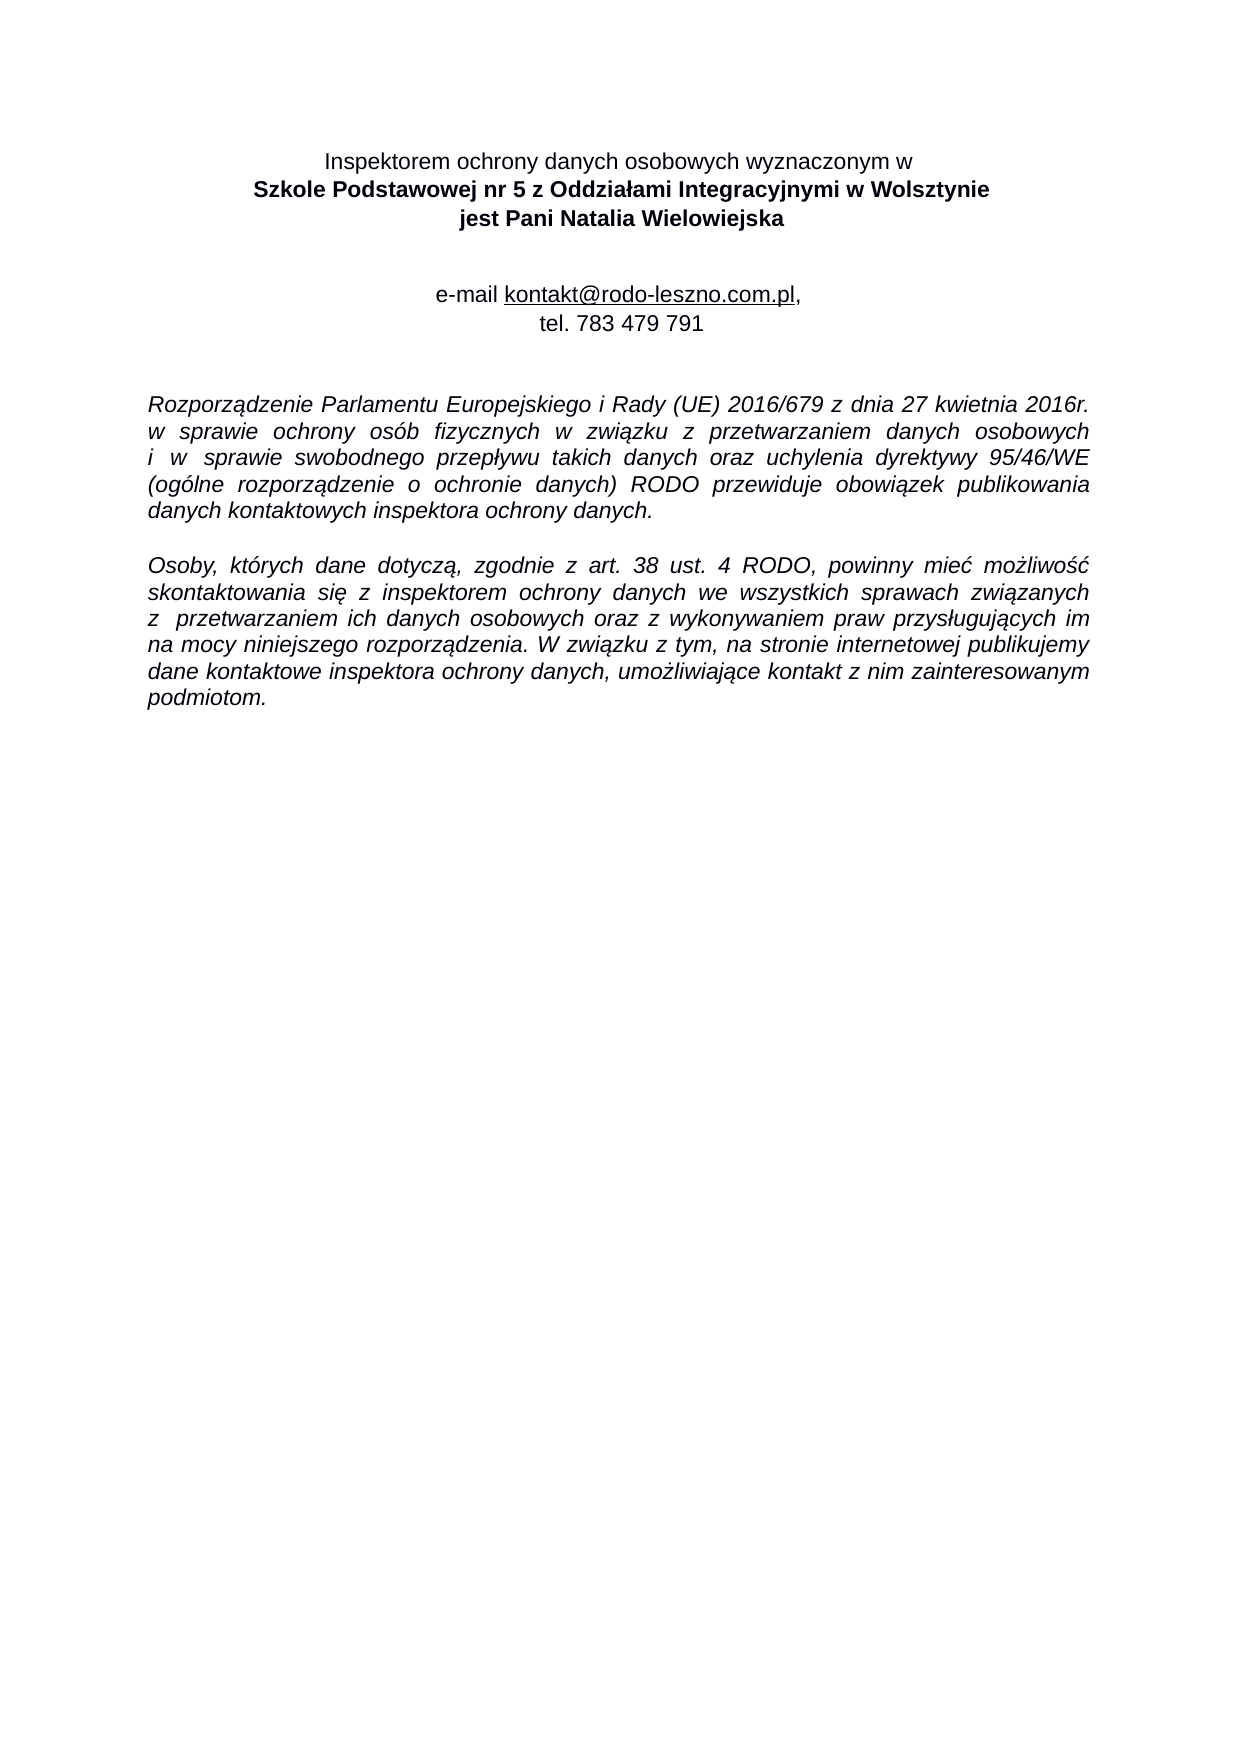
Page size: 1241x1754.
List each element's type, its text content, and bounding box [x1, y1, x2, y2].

text e-mail kontakt@rodo-leszno.com.pl, tel. 783 479 791 [150, 253, 1093, 369]
text Inspektorem ochrony danych osobowych wyznaczonym w Szkole Podstawowej nr 5 z Oddziałami Integracyjnymi w Wolsztynie jest Pani Natalia Wielowiejska [150, 148, 1093, 231]
text Rozporządzenie Parlamentu Europejskiego i Rady (UE) 2016/679 z dnia 27 kwietnia 2016r. w sprawie ochrony osób fizycznych w związku z przetwarzaniem danych osobowych i w sprawie swobodnego przepływu takich danych oraz uchylenia dyrektywy 95/46/WE (ogólne rozporządzenie o ochronie danych) RODO przewiduje obowiązek publikowania danych kontaktowych inspektora ochrony danych. [148, 391, 1093, 523]
text Osoby, których dane dotyczą, zgodnie z art. 38 ust. 4 RODO, powinny mieć możliwość skontaktowania się z inspektorem ochrony danych we wszystkich sprawach związanych z przetwarzaniem ich danych osobowych oraz z wykonywaniem praw przysługujących im na mocy niniejszego rozporządzenia. W związku z tym, na stronie internetowej publikujemy dane kontaktowe inspektora ochrony danych, umożliwiające kontakt z nim zainteresowanym podmiotom. [148, 552, 1093, 711]
